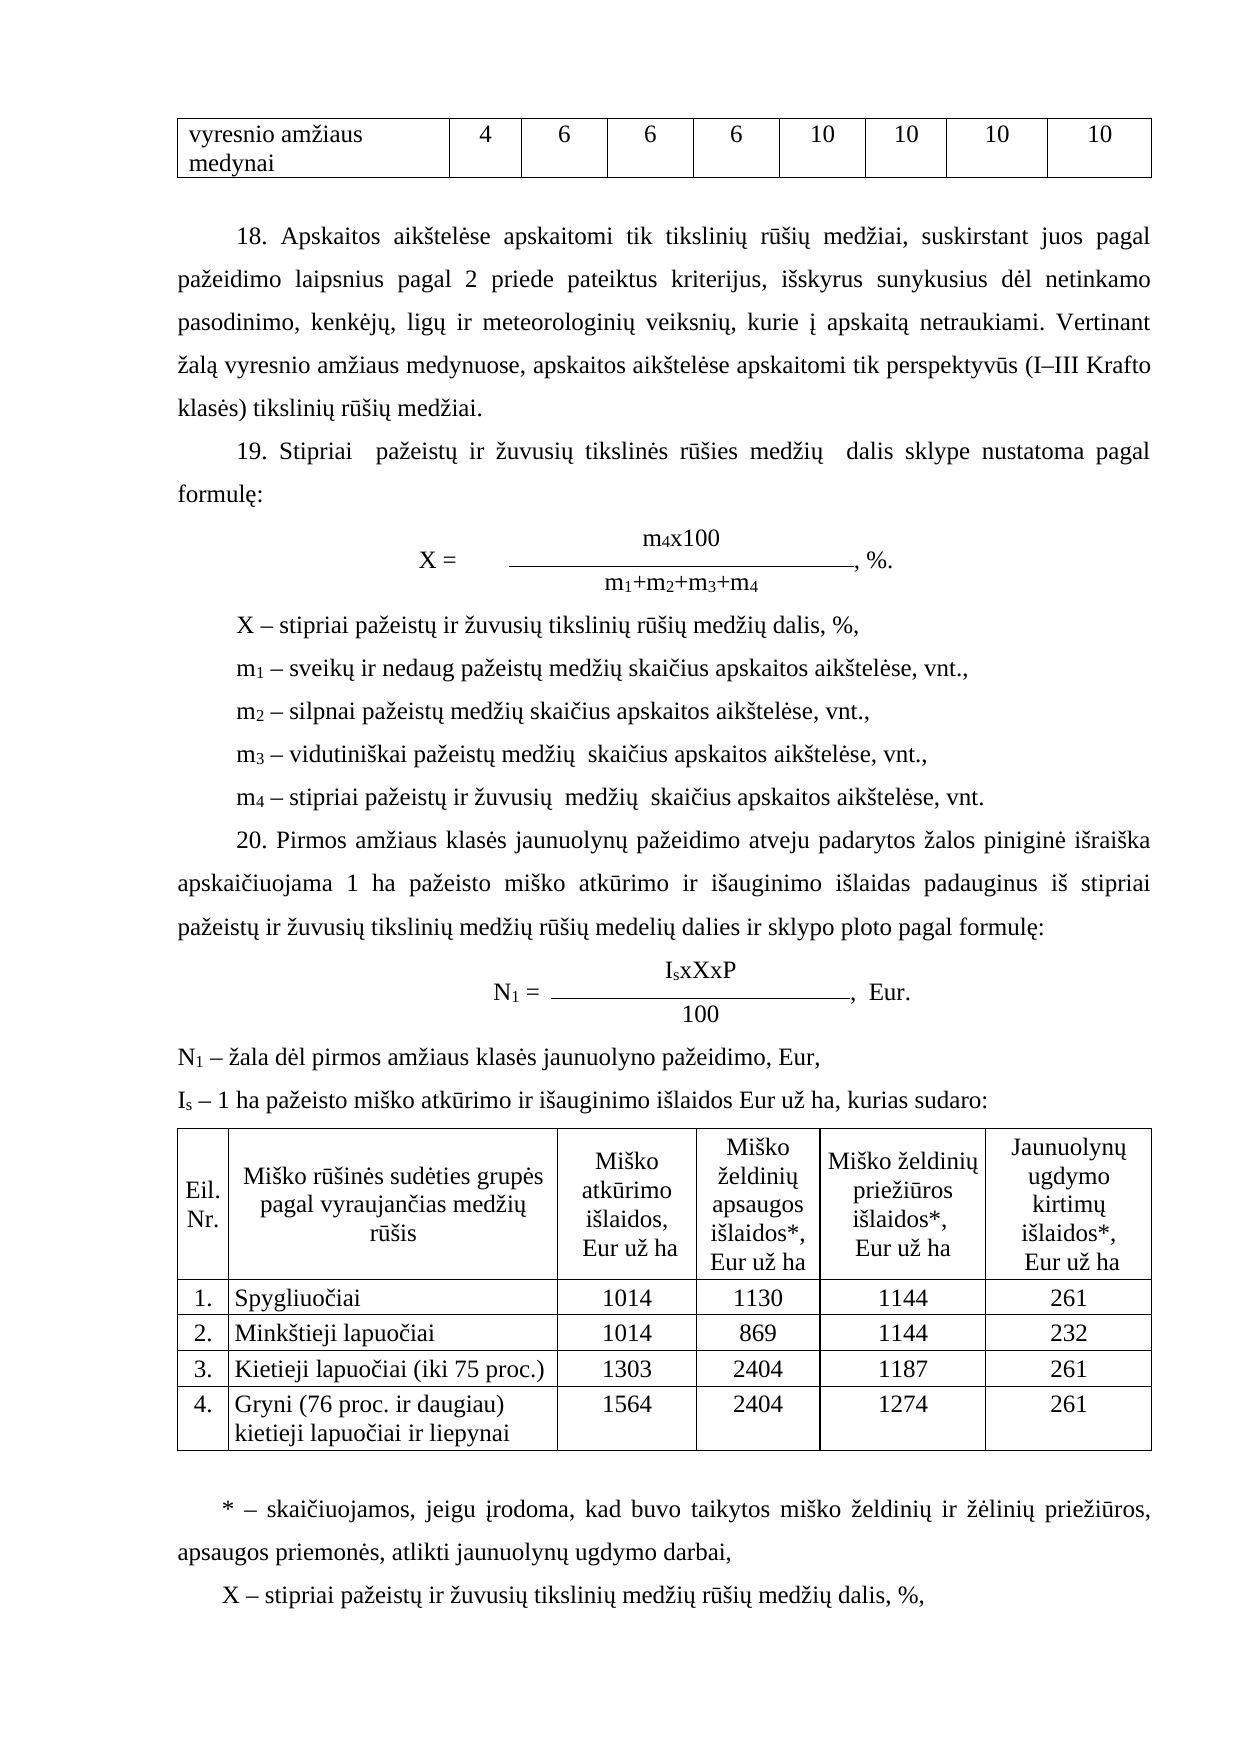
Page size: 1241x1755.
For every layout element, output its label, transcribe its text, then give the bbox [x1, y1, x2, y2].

table_cell 261 [986, 1351, 1151, 1386]
table_header Miško atkūrimo išlaidos, Eur už ha [558, 1129, 696, 1279]
table_cell 1014 [558, 1315, 696, 1350]
text * – skaičiuojamos, jeigu įrodoma, kad buvo taikytos miško želdinių ir žėlinių priežiūros, apsaugos priemonės, atlikti jaunuolynų ugdymo darbai, [177, 1494, 1152, 1566]
table_header Miško rūšinės sudėties grupės pagal vyraujančias medžių rūšis [229, 1129, 557, 1279]
table_cell Kietieji lapuočiai (iki 75 proc.) [229, 1351, 557, 1386]
table_header X = [163, 523, 509, 610]
text N1 – žala dėl pirmos amžiaus klasės jaunuolyno pažeidimo, Eur, [177, 1042, 1152, 1071]
text m3 – vidutiniškai pažeistų medžių skaičius apskaitos aikštelėse, vnt., [177, 739, 1152, 768]
table_cell 6 [522, 119, 607, 177]
table_header , Eur. [850, 955, 1166, 1042]
text X – stipriai pažeistų ir žuvusių tikslinių medžių rūšių medžių dalis, %, [177, 1580, 1152, 1609]
table_cell vyresnio amžiaus medynai [178, 119, 449, 177]
text X – stipriai pažeistų ir žuvusių tikslinių rūšių medžių dalis, %, [177, 610, 1152, 638]
table_cell 10 [866, 119, 946, 177]
table_cell 869 [697, 1315, 819, 1350]
table_header Miško želdinių apsaugos išlaidos*, Eur už ha [697, 1129, 819, 1279]
table_cell 1144 [821, 1315, 985, 1350]
table_cell 1. [178, 1280, 228, 1314]
table_cell 1014 [558, 1280, 696, 1314]
table_cell 4. [178, 1387, 228, 1450]
table_cell 2404 [697, 1387, 819, 1450]
table_cell Gryni (76 proc. ir daugiau) kietieji lapuočiai ir liepynai [229, 1387, 557, 1450]
text m2 – silpnai pažeistų medžių skaičius apskaitos aikštelėse, vnt., [177, 696, 1152, 725]
table_cell 261 [986, 1387, 1151, 1450]
table_cell 6 [608, 119, 693, 177]
text 18. Apskaitos aikštelėse apskaitomi tik tikslinių rūšių medžiai, suskirstant juos pagal pažeidimo laipsnius pagal 2 priede pateiktus kriterijus, išskyrus sunykusius dėl netinkamo pasodinimo, kenkėjų, ligų ir meteorologinių veiksnių, kurie į apskaitą netraukiami. Vertinant žalą vyresnio amžiaus medynuose, apskaitos aikštelėse apskaitomi tik perspektyvūs (I–III Krafto klasės) tikslinių rūšių medžiai. [177, 221, 1152, 422]
table_cell m1+m2+m3+m4 [509, 567, 853, 610]
table_header Eil. Nr. [178, 1129, 228, 1279]
table_header Jaunuolynų ugdymo kirtimų išlaidos*, Eur už ha [986, 1129, 1151, 1279]
table_cell 1130 [697, 1280, 819, 1314]
table_header m4x100 [509, 523, 853, 566]
table_cell 2404 [697, 1351, 819, 1386]
table_cell Minkštieji lapuočiai [229, 1315, 557, 1350]
table_cell 1303 [558, 1351, 696, 1386]
table_header N1 = [163, 955, 551, 1042]
table_cell 232 [986, 1315, 1151, 1350]
table_cell 1564 [558, 1387, 696, 1450]
table_header IsxXxP [551, 955, 850, 998]
table_cell 10 [947, 119, 1047, 177]
table_cell 100 [551, 999, 850, 1042]
table_header Miško želdinių priežiūros išlaidos*, Eur už ha [821, 1129, 985, 1279]
text 19. Stipriai pažeistų ir žuvusių tikslinės rūšies medžių dalis sklype nustatoma pagal formulę: [177, 436, 1152, 508]
text Is – 1 ha pažeisto miško atkūrimo ir išauginimo išlaidos Eur už ha, kurias sudaro: [177, 1085, 1152, 1114]
table_cell 1274 [821, 1387, 985, 1450]
table_cell 10 [1048, 119, 1151, 177]
table_cell 1187 [821, 1351, 985, 1386]
table_cell 6 [694, 119, 779, 177]
table_cell 10 [780, 119, 865, 177]
table_cell 261 [986, 1280, 1151, 1314]
table_header , %. [854, 523, 1166, 610]
text 20. Pirmos amžiaus klasės jaunuolynų pažeidimo atveju padarytos žalos piniginė išraiška apskaičiuojama 1 ha pažeisto miško atkūrimo ir išauginimo išlaidas padauginus iš stipriai pažeistų ir žuvusių tikslinių medžių rūšių medelių dalies ir sklypo ploto pagal formulę: [177, 825, 1152, 940]
table_cell 2. [178, 1315, 228, 1350]
text m4 – stipriai pažeistų ir žuvusių medžių skaičius apskaitos aikštelėse, vnt. [177, 782, 1152, 811]
table_cell 4 [450, 119, 521, 177]
text m1 – sveikų ir nedaug pažeistų medžių skaičius apskaitos aikštelėse, vnt., [177, 653, 1152, 682]
table_cell 1144 [821, 1280, 985, 1314]
table_cell Spygliuočiai [229, 1280, 557, 1314]
table_cell 3. [178, 1351, 228, 1386]
